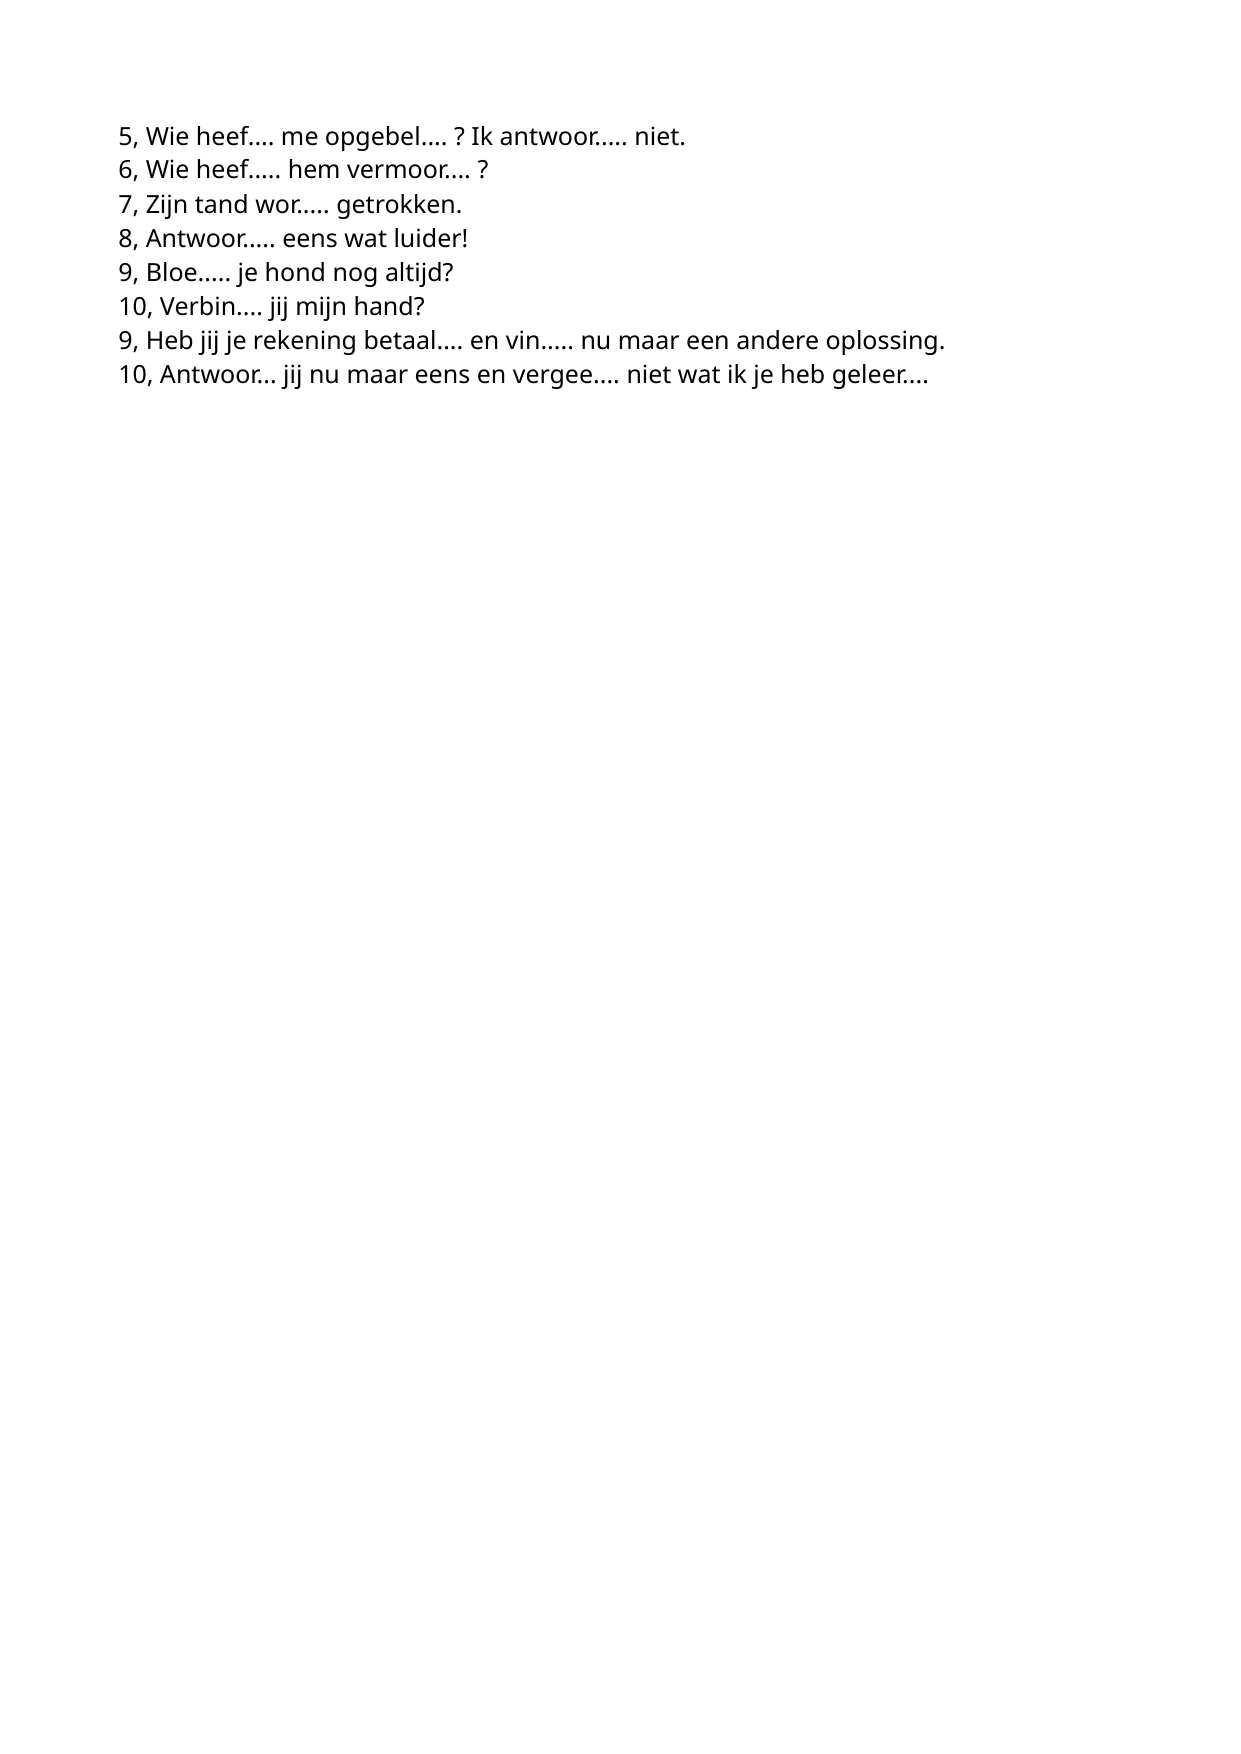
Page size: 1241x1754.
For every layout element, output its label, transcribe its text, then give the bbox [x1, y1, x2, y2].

text 9, Bloe..... je hond nog altijd? [118, 254, 1122, 288]
text 5, Wie heef.... me opgebel.... ? Ik antwoor..... niet. [118, 118, 1122, 152]
text 10, Verbin.... jij mijn hand? [118, 288, 1122, 322]
text 6, Wie heef..... hem vermoor.... ? [118, 152, 1122, 186]
text 7, Zijn tand wor..... getrokken. [118, 186, 1122, 220]
text 8, Antwoor..... eens wat luider! [118, 220, 1122, 254]
text 10, Antwoor... jij nu maar eens en vergee.... niet wat ik je heb geleer.... [118, 357, 1122, 391]
text 9, Heb jij je rekening betaal.... en vin..... nu maar een andere oplossing. [118, 322, 1122, 357]
